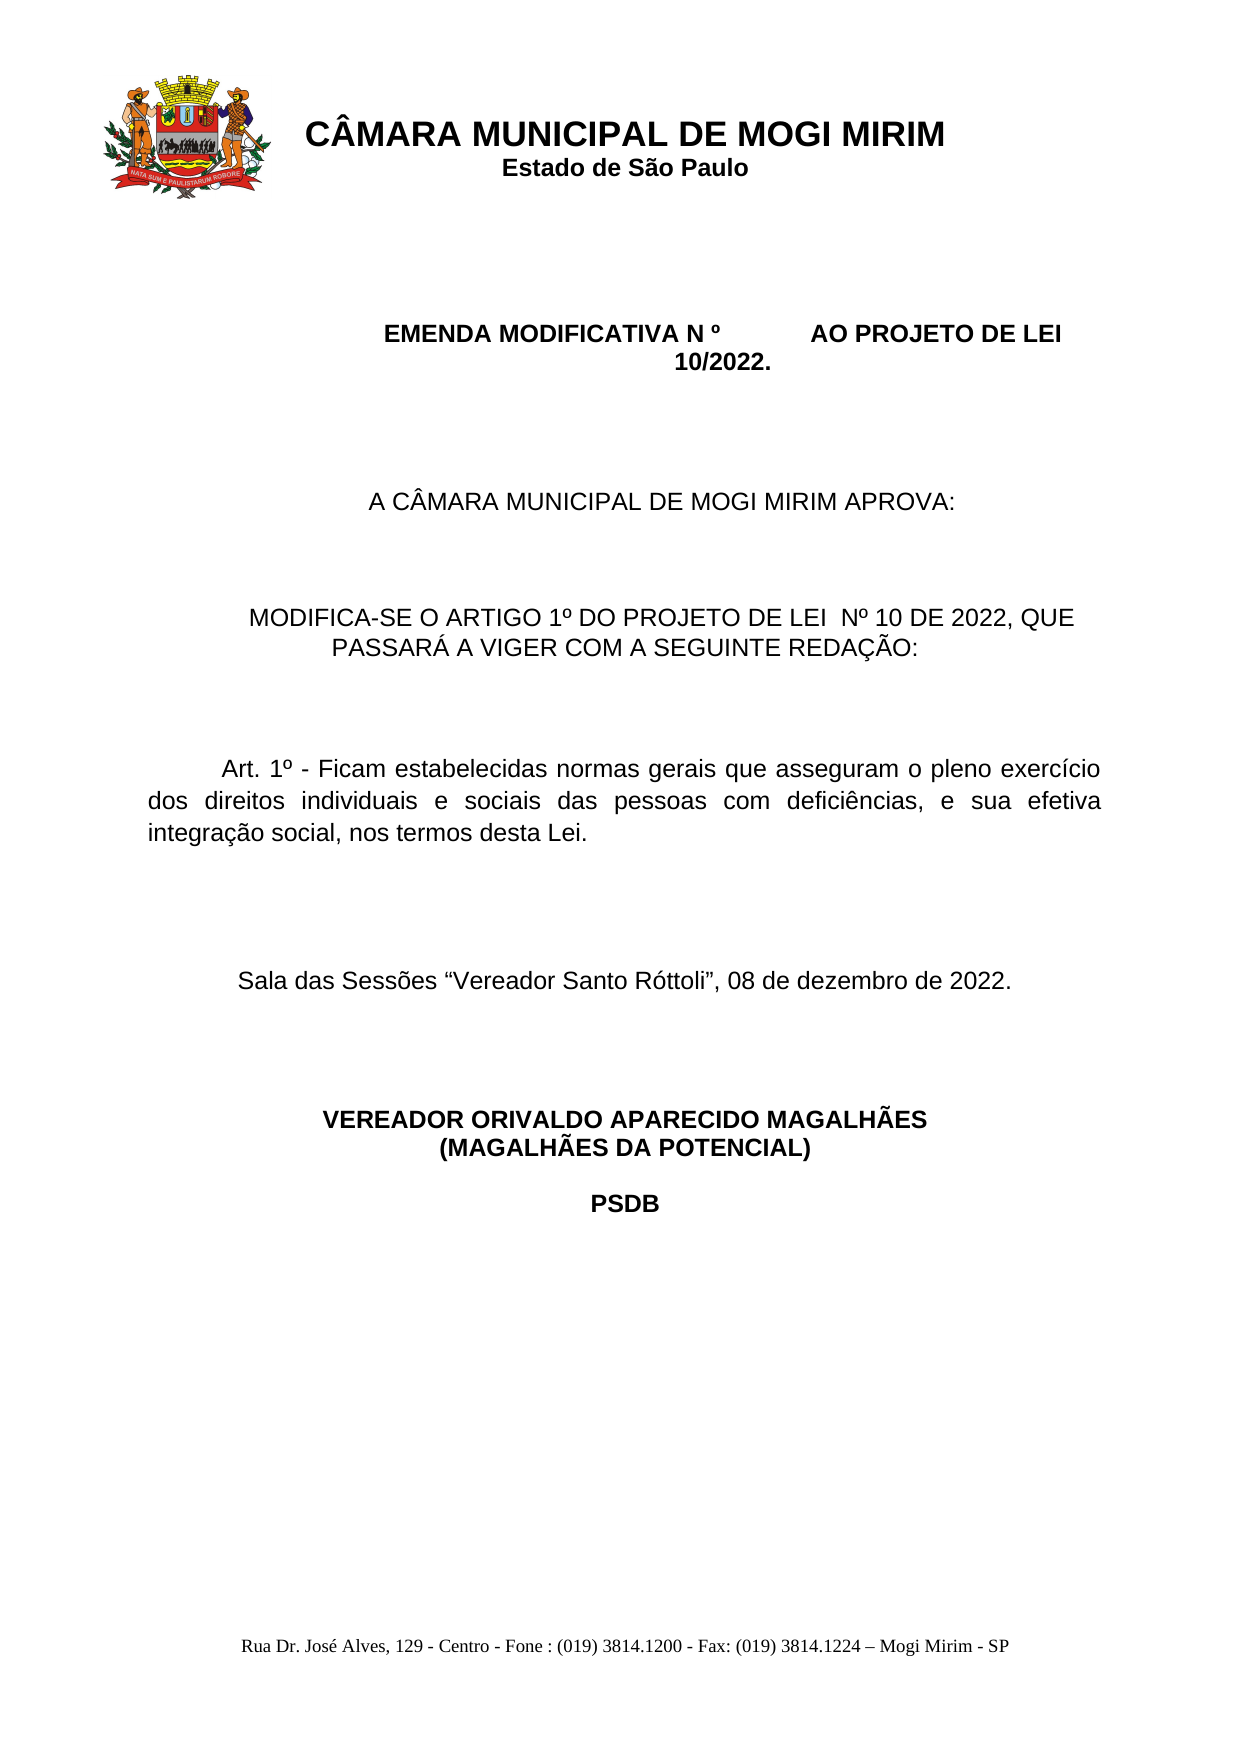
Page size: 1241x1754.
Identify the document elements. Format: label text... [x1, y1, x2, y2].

text VEREADOR ORIVALDO APARECIDO MAGALHÃES [148, 1106, 1103, 1134]
text Sala das Sessões “Vereador Santo Róttoli”, 08 de dezembro de 2022. [148, 967, 1103, 994]
text MODIFICA-SE O ARTIGO 1º DO PROJETO DE LEI Nº 10 DE 2022, QUE PASSARÁ A VIGER COM A SEGUINTE REDAÇÃO: [148, 604, 1103, 662]
text (MAGALHÃES DA POTENCIAL) [148, 1134, 1103, 1162]
text PSDB [148, 1190, 1103, 1218]
text A CÂMARA MUNICIPAL DE MOGI MIRIM APROVA: [148, 487, 1103, 515]
text Art. 1º - Ficam estabelecidas normas gerais que asseguram o pleno exercício dos direitos individuais e sociais das pessoas com deficiências, e sua efetiva integração social, nos termos desta Lei. [148, 754, 1103, 847]
text EMENDA MODIFICATIVA N º AO PROJETO DE LEI 10/2022. [148, 320, 1103, 376]
picture [102, 75, 272, 199]
